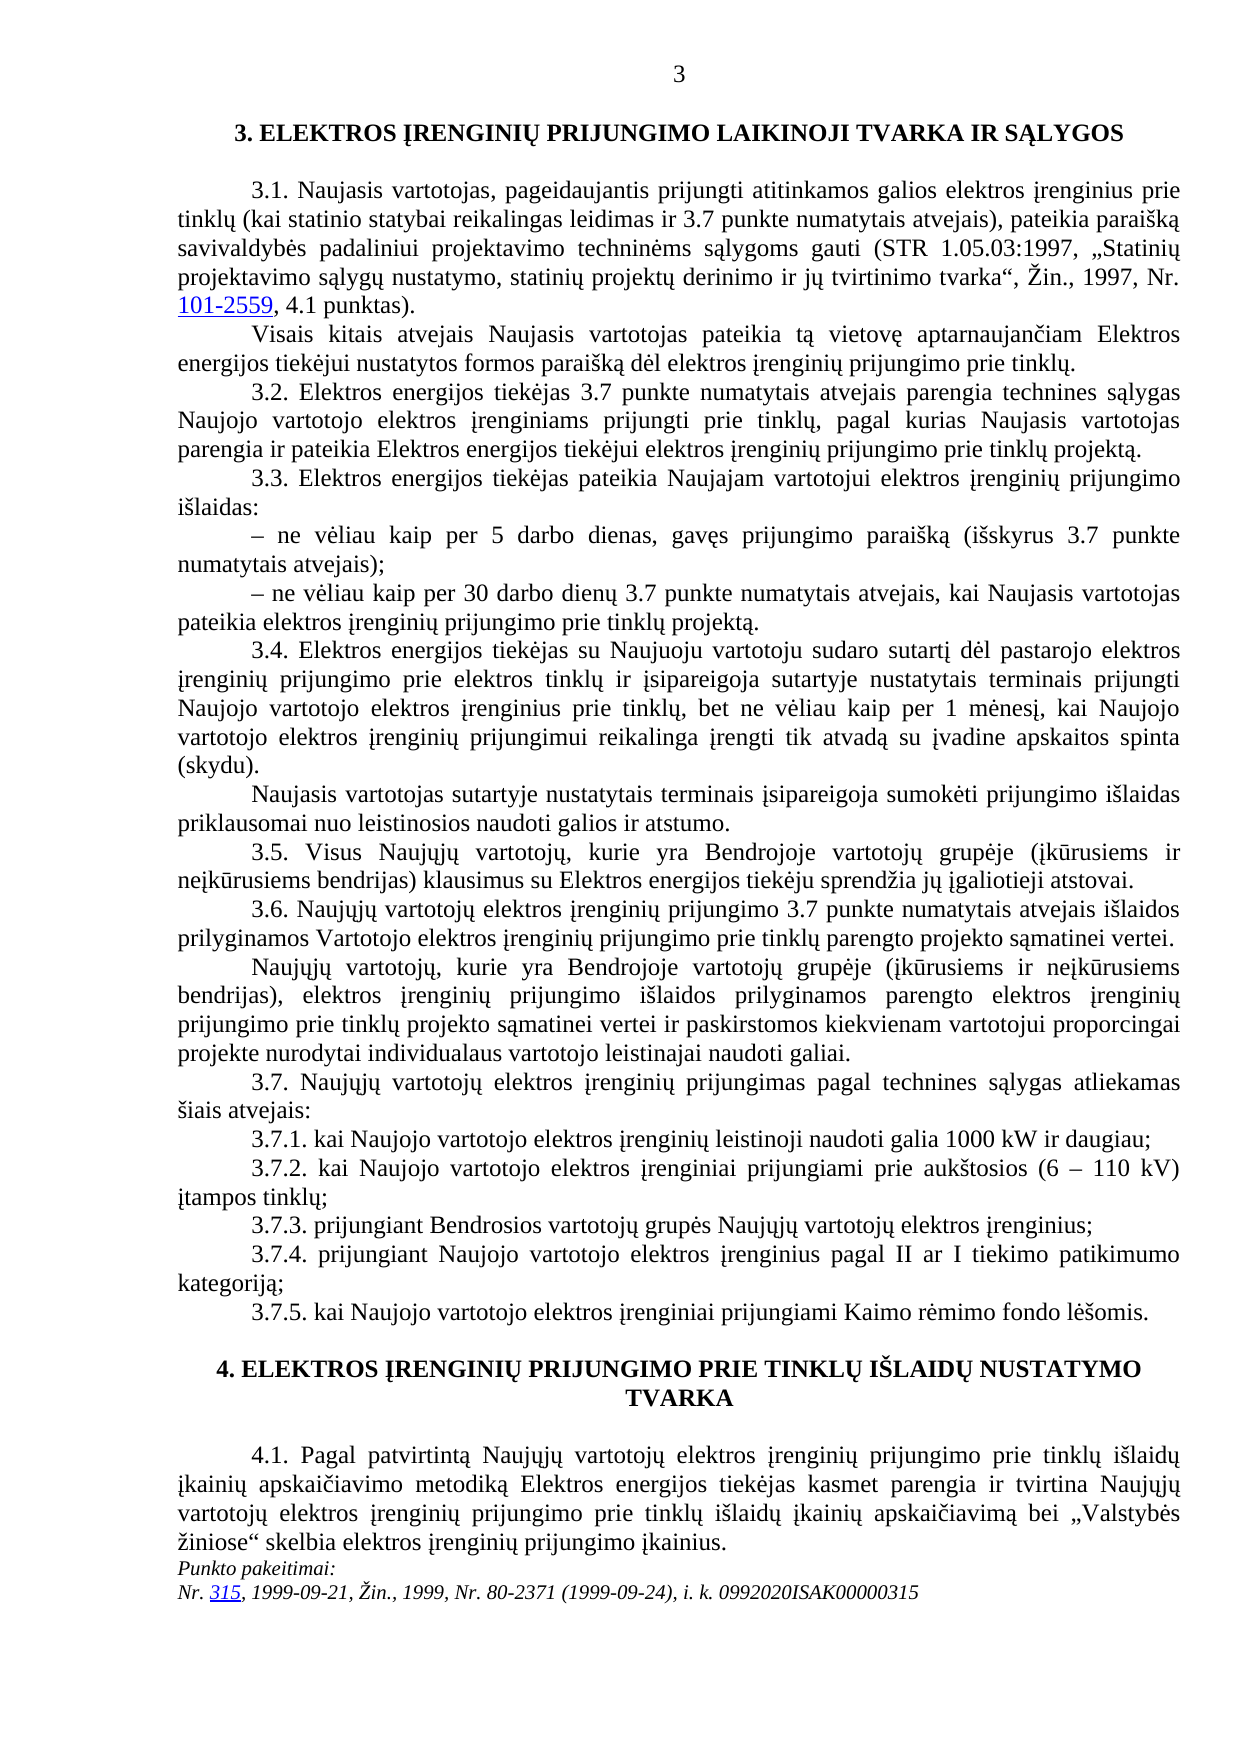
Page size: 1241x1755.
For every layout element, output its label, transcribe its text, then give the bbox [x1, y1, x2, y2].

text 3.6. Naujųjų vartotojų elektros įrenginių prijungimo 3.7 punkte numatytais atvejais išlaidos prilyginamos Vartotojo elektros įrenginių prijungimo prie tinklų parengto projekto sąmatinei vertei. [177, 894, 1181, 952]
text 3.1. Naujasis vartotojas, pageidaujantis prijungti atitinkamos galios elektros įrenginius prie tinklų (kai statinio statybai reikalingas leidimas ir 3.7 punkte numatytais atvejais), pateikia paraišką savivaldybės padaliniui projektavimo techninėms sąlygoms gauti (STR 1.05.03:1997, „Statinių projektavimo sąlygų nustatymo, statinių projektų derinimo ir jų tvirtinimo tvarka“, Žin., 1997, Nr. 101-2559, 4.1 punktas). [177, 176, 1181, 319]
text 3.4. Elektros energijos tiekėjas su Naujuoju vartotoju sudaro sutartį dėl pastarojo elektros įrenginių prijungimo prie elektros tinklų ir įsipareigoja sutartyje nustatytais terminais prijungti Naujojo vartotojo elektros įrenginius prie tinklų, bet ne vėliau kaip per 1 mėnesį, kai Naujojo vartotojo elektros įrenginių prijungimui reikalinga įrengti tik atvadą su įvadine apskaitos spinta (skydu). [177, 636, 1181, 779]
text 3.7.1. kai Naujojo vartotojo elektros įrenginių leistinoji naudoti galia 1000 kW ir daugiau; [177, 1124, 1181, 1153]
text Naujasis vartotojas sutartyje nustatytais terminais įsipareigoja sumokėti prijungimo išlaidas priklausomai nuo leistinosios naudoti galios ir atstumo. [177, 779, 1181, 837]
text 3. ELEKTROS ĮRENGINIŲ PRIJUNGIMO LAIKINOJI TVARKA IR SĄLYGOS [177, 118, 1181, 147]
text 3.7.4. prijungiant Naujojo vartotojo elektros įrenginius pagal II ar I tiekimo patikimumo kategoriją; [177, 1239, 1181, 1297]
text – ne vėliau kaip per 30 darbo dienų 3.7 punkte numatytais atvejais, kai Naujasis vartotojas pateikia elektros įrenginių prijungimo prie tinklų projektą. [177, 578, 1181, 636]
text – ne vėliau kaip per 5 darbo dienas, gavęs prijungimo paraišką (išskyrus 3.7 punkte numatytais atvejais); [177, 521, 1181, 578]
text 4.1. Pagal patvirtintą Naujųjų vartotojų elektros įrenginių prijungimo prie tinklų išlaidų įkainių apskaičiavimo metodiką Elektros energijos tiekėjas kasmet parengia ir tvirtina Naujųjų vartotojų elektros įrenginių prijungimo prie tinklų išlaidų įkainių apskaičiavimą bei „Valstybės žiniose“ skelbia elektros įrenginių prijungimo įkainius. [177, 1441, 1181, 1556]
text 3.3. Elektros energijos tiekėjas pateikia Naujajam vartotojui elektros įrenginių prijungimo išlaidas: [177, 463, 1181, 521]
text Nr. 315, 1999-09-21, Žin., 1999, Nr. 80-2371 (1999-09-24), i. k. 0992020ISAK00000315 [177, 1580, 1181, 1604]
text Punkto pakeitimai: [177, 1556, 1181, 1580]
text Naujųjų vartotojų, kurie yra Bendrojoje vartotojų grupėje (įkūrusiems ir neįkūrusiems bendrijas), elektros įrenginių prijungimo išlaidos prilyginamos parengto elektros įrenginių prijungimo prie tinklų projekto sąmatinei vertei ir paskirstomos kiekvienam vartotojui proporcingai projekte nurodytai individualaus vartotojo leistinajai naudoti galiai. [177, 952, 1181, 1067]
text 4. ELEKTROS ĮRENGINIŲ PRIJUNGIMO PRIE TINKLŲ IŠLAIDŲ NUSTATYMO TVARKA [177, 1354, 1181, 1412]
text 3.7.2. kai Naujojo vartotojo elektros įrenginiai prijungiami prie aukštosios (6 – 110 kV) įtampos tinklų; [177, 1153, 1181, 1211]
text 3.7. Naujųjų vartotojų elektros įrenginių prijungimas pagal technines sąlygas atliekamas šiais atvejais: [177, 1067, 1181, 1124]
text Visais kitais atvejais Naujasis vartotojas pateikia tą vietovę aptarnaujančiam Elektros energijos tiekėjui nustatytos formos paraišką dėl elektros įrenginių prijungimo prie tinklų. [177, 319, 1181, 377]
text 3.2. Elektros energijos tiekėjas 3.7 punkte numatytais atvejais parengia technines sąlygas Naujojo vartotojo elektros įrenginiams prijungti prie tinklų, pagal kurias Naujasis vartotojas parengia ir pateikia Elektros energijos tiekėjui elektros įrenginių prijungimo prie tinklų projektą. [177, 377, 1181, 463]
text 3.7.5. kai Naujojo vartotojo elektros įrenginiai prijungiami Kaimo rėmimo fondo lėšomis. [177, 1297, 1181, 1326]
text 3.5. Visus Naujųjų vartotojų, kurie yra Bendrojoje vartotojų grupėje (įkūrusiems ir neįkūrusiems bendrijas) klausimus su Elektros energijos tiekėju sprendžia jų įgaliotieji atstovai. [177, 837, 1181, 894]
text 3.7.3. prijungiant Bendrosios vartotojų grupės Naujųjų vartotojų elektros įrenginius; [177, 1211, 1181, 1239]
